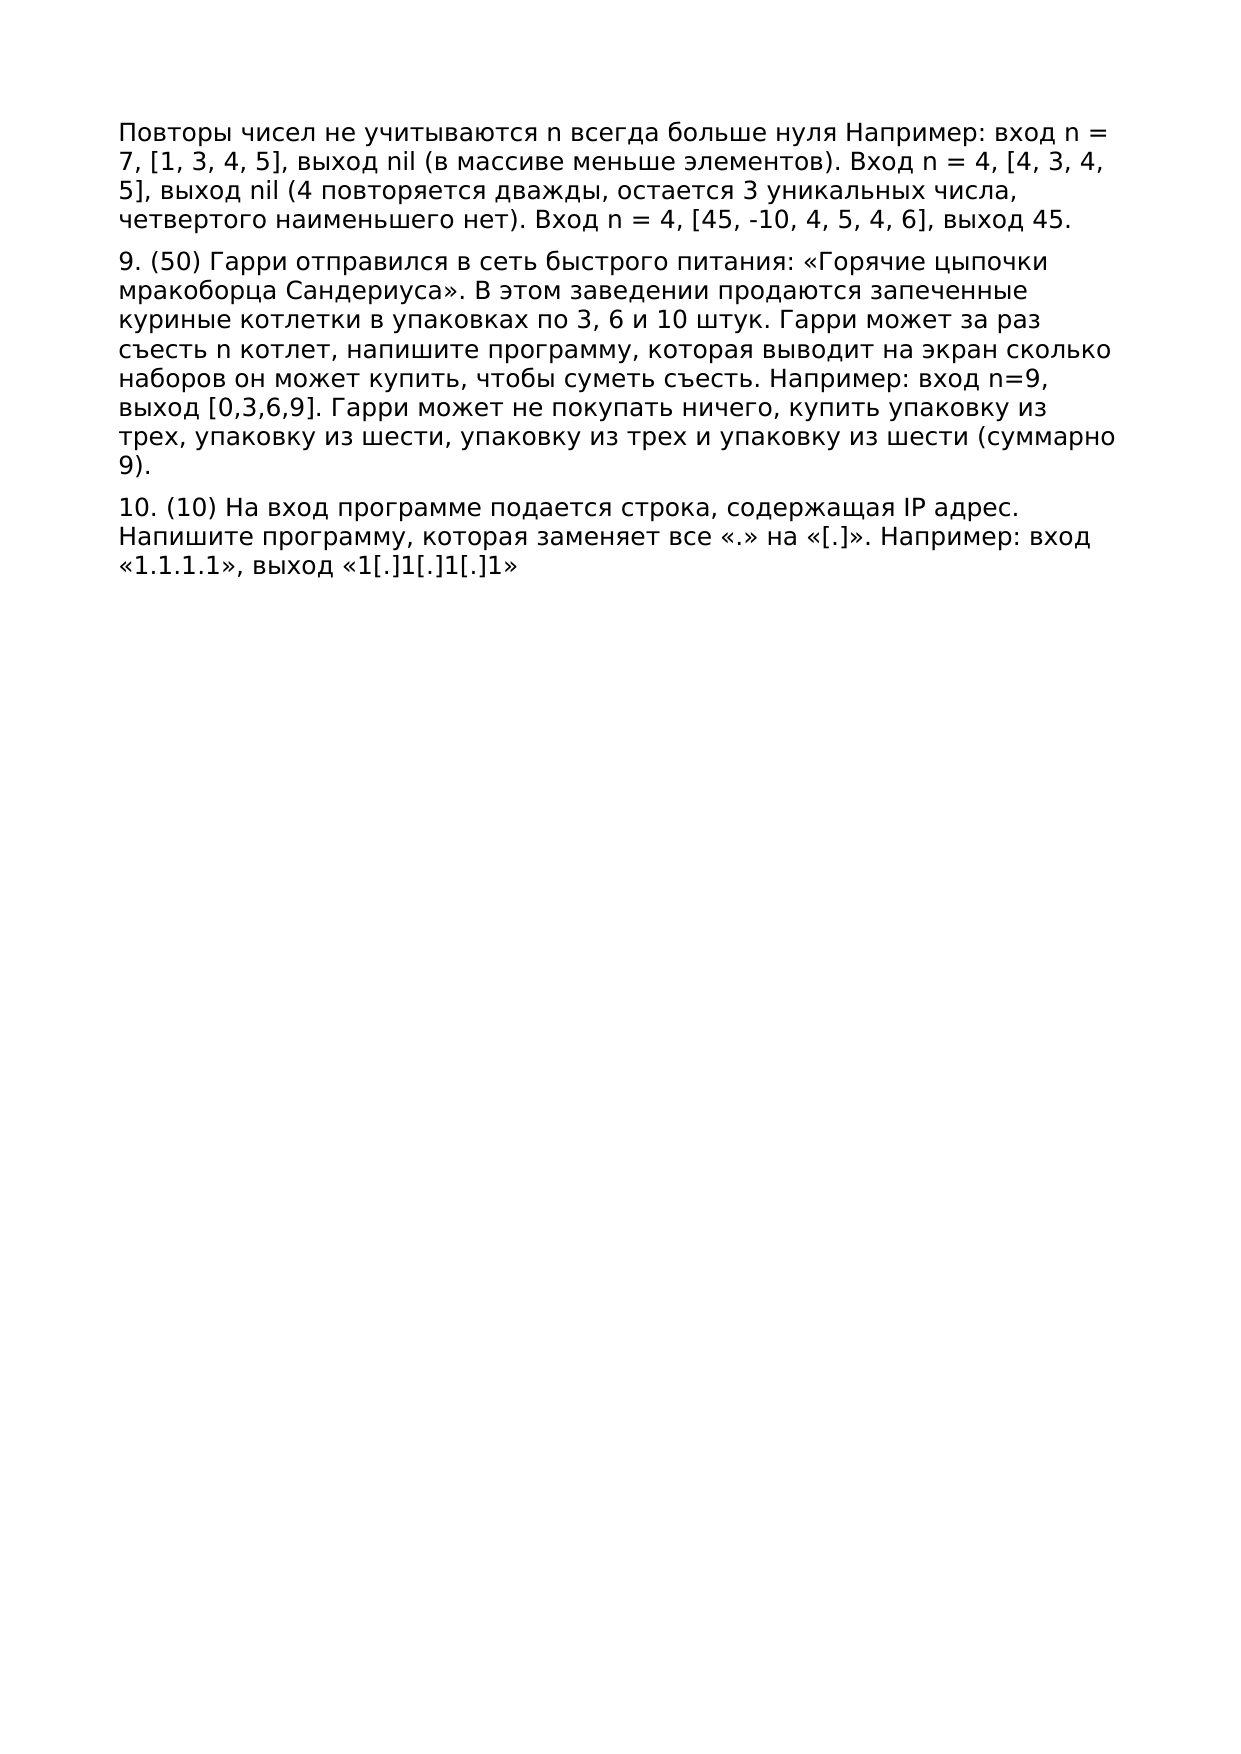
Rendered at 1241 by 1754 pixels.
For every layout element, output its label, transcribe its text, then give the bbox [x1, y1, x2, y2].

text 9. (50) Гарри отправился в сеть быстрого питания: «Горячие цыпочки мракоборца Сандериуса». В этом заведении продаются запеченные куриные котлетки в упаковках по 3, 6 и 10 штук. Гарри может за раз съесть n котлет, напишите программу, которая выводит на экран сколько наборов он может купить, чтобы суметь съесть. Например: вход n=9, выход [0,3,6,9]. Гарри может не покупать ничего, купить упаковку из трех, упаковку из шести, упаковку из трех и упаковку из шести (суммарно 9). [118, 247, 1122, 481]
text 10. (10) На вход программе подается строка, содержащая IP адрес. Напишите программу, которая заменяет все «.» на «[.]». Например: вход «1.1.1.1», выход «1[.]1[.]1[.]1» [118, 493, 1122, 581]
text Повторы чисел не учитываются n всегда больше нуля Например: вход n = 7, [1, 3, 4, 5], выход nil (в массиве меньше элементов). Вход n = 4, [4, 3, 4, 5], выход nil (4 повторяется дважды, остается 3 уникальных числа, четвертого наименьшего нет). Вход n = 4, [45, -10, 4, 5, 4, 6], выход 45. [118, 118, 1122, 235]
